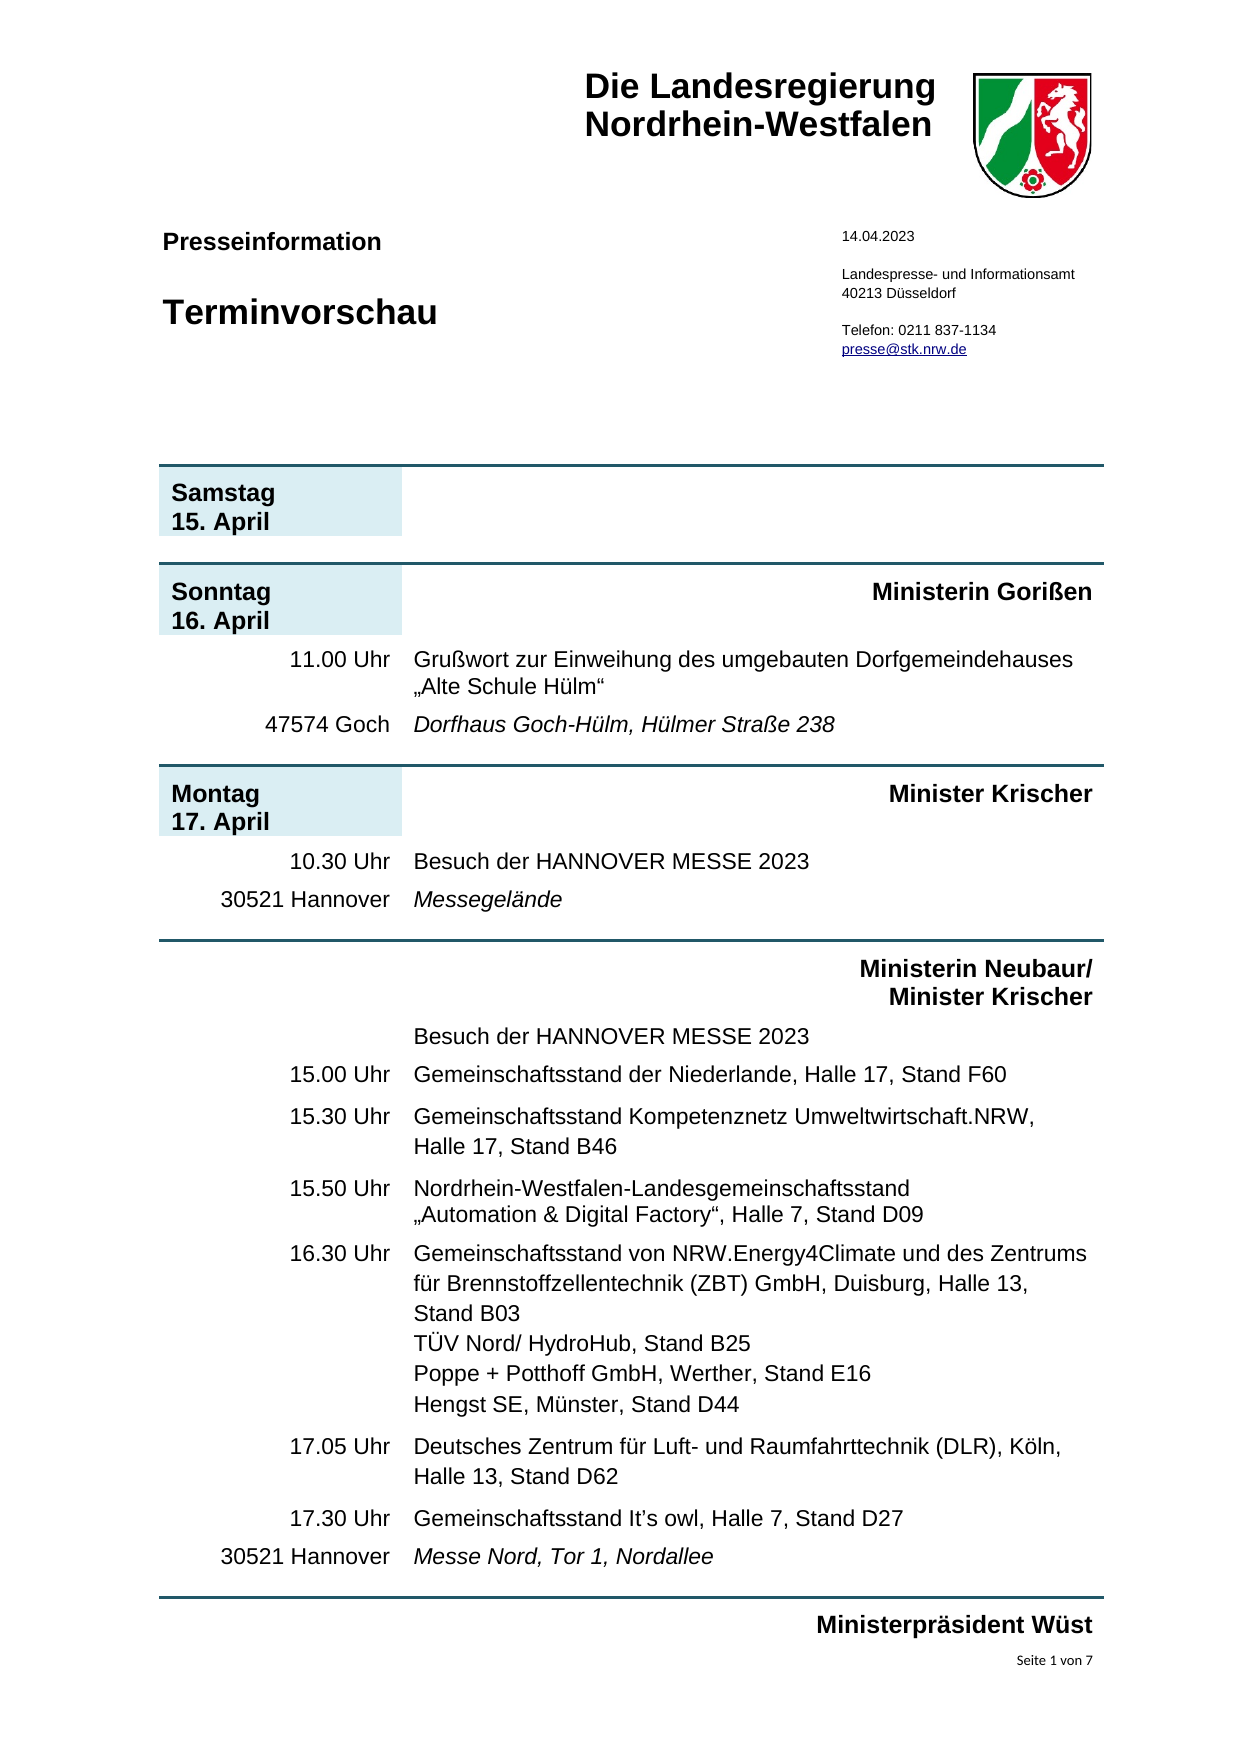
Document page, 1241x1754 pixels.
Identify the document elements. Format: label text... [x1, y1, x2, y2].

table_cell 30521 Hannover [159, 1531, 402, 1569]
table_cell 15.30 Uhr [159, 1091, 402, 1163]
table_header Ministerin Neubaur/ Minister Krischer [402, 942, 1104, 1011]
table_header Sonntag 16. April [159, 565, 402, 635]
table_header Montag 17. April [159, 767, 402, 836]
table_cell 11.00 Uhr [159, 635, 402, 699]
text Die Landesregierung Nordrhein-Westfalen [584, 68, 943, 143]
table_cell Nordrhein-Westfalen-Landesgemeinschaftsstand „Automation & Digital Factory“, Halle 7, Stand D09 [402, 1163, 1104, 1228]
table_cell 15.00 Uhr [159, 1049, 402, 1091]
table_header Minister Krischer [402, 767, 1104, 836]
table_header [159, 1599, 402, 1639]
table_cell Dorfhaus Goch-Hülm, Hülmer Straße 238 [402, 699, 1104, 737]
table_cell 15.50 Uhr [159, 1163, 402, 1228]
table_cell Deutsches Zentrum für Luft- und Raumfahrttechnik (DLR), Köln, Halle 13, Stand D62 [402, 1421, 1104, 1493]
table_header [402, 467, 1104, 536]
table_header Ministerpräsident Wüst [402, 1599, 1104, 1639]
table_cell Besuch der HANNOVER MESSE 2023 [402, 1011, 1104, 1049]
table_cell Messe Nord, Tor 1, Nordallee [402, 1531, 1104, 1569]
table_cell 17.30 Uhr [159, 1493, 402, 1531]
table_cell 47574 Goch [159, 699, 402, 737]
table_cell Gemeinschaftsstand It’s owl, Halle 7, Stand D27 [402, 1493, 1104, 1531]
table_header Presseinformation Terminvorschau [163, 227, 842, 358]
table_cell 10.30 Uhr [159, 836, 402, 874]
table_cell Messegelände [402, 874, 1104, 912]
table_cell 30521 Hannover [159, 874, 402, 912]
table_cell Gemeinschaftsstand Kompetenznetz Umweltwirtschaft.NRW, Halle 17, Stand B46 [402, 1091, 1104, 1163]
table_cell [159, 1011, 402, 1049]
table_cell 17.05 Uhr [159, 1421, 402, 1493]
table_cell Besuch der HANNOVER MESSE 2023 [402, 836, 1104, 874]
table_cell Gemeinschaftsstand der Niederlande, Halle 17, Stand F60 [402, 1049, 1104, 1091]
table_header Ministerin Gorißen [402, 565, 1104, 635]
table_header [159, 942, 402, 1011]
table_cell Gemeinschaftsstand von NRW.Energy4Climate und des Zentrums für Brennstoffzellentechnik (ZBT) GmbH, Duisburg, Halle 13, Stand B03 TÜV Nord/ HydroHub, Stand B25 Poppe + Potthoff GmbH, Werther, Stand E16 Hengst SE, Münster, Stand D44 [402, 1228, 1104, 1421]
table_cell Grußwort zur Einweihung des umgebauten Dorfgemeindehauses „Alte Schule Hülm“ [402, 635, 1104, 699]
table_header Samstag 15. April [159, 467, 402, 536]
table_header 14.04.2023 Landespresse- und Informationsamt 40213 Düsseldorf Telefon: 0211 837-1134 presse@stk.nrw.de [842, 227, 1093, 358]
table_cell 16.30 Uhr [159, 1228, 402, 1421]
